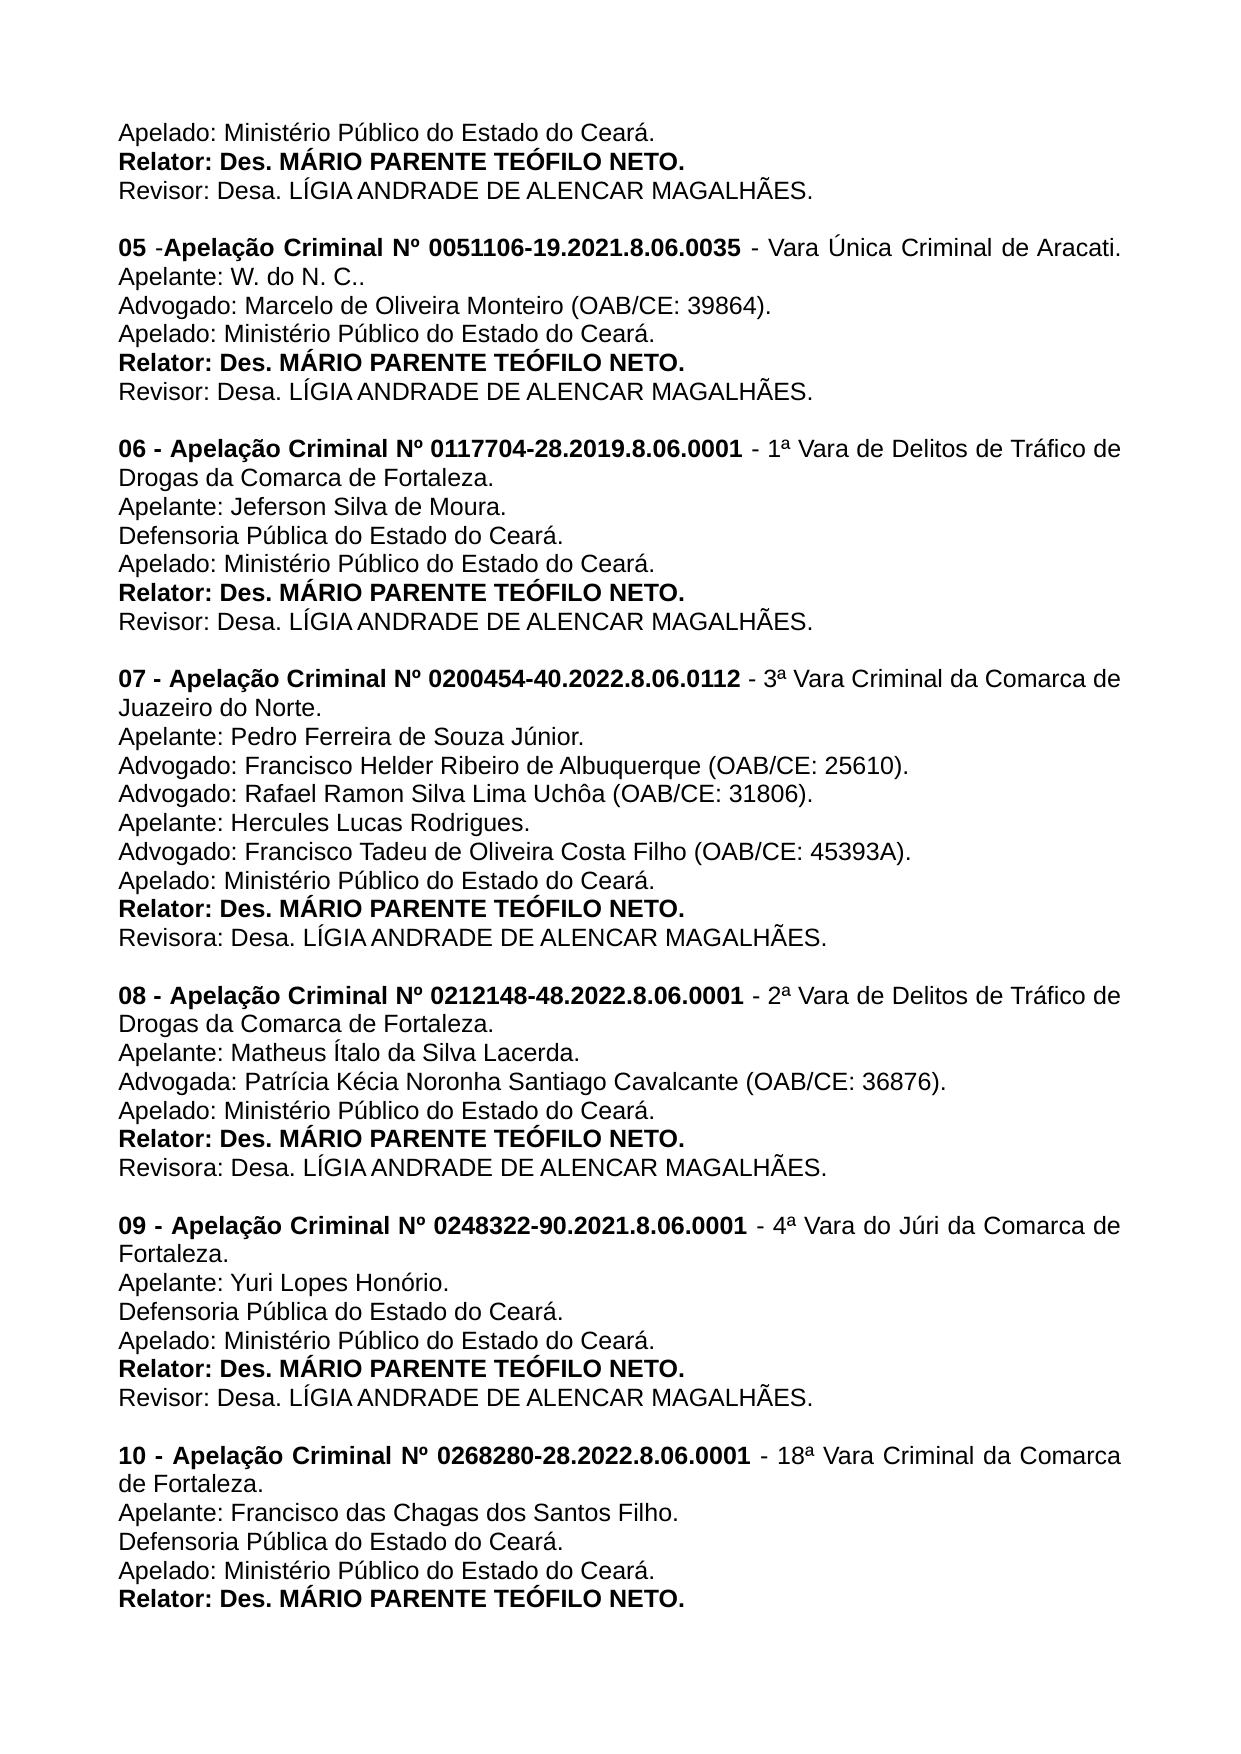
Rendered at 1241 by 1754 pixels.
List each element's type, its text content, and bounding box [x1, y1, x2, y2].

text Apelante: Jeferson Silva de Moura. [118, 492, 1122, 521]
text Relator: Des. MÁRIO PARENTE TEÓFILO NETO. [118, 578, 1122, 607]
text Apelante: Hercules Lucas Rodrigues. [118, 808, 1122, 837]
text Apelado: Ministério Público do Estado do Ceará. [118, 549, 1122, 578]
text 09 - Apelação Criminal Nº 0248322-90.2021.8.06.0001 - 4ª Vara do Júri da Comarca de Fortaleza. [118, 1211, 1122, 1268]
text Apelante: Yuri Lopes Honório. [118, 1268, 1122, 1297]
text Advogado: Francisco Helder Ribeiro de Albuquerque (OAB/CE: 25610). [118, 751, 1122, 779]
text 10 - Apelação Criminal Nº 0268280-28.2022.8.06.0001 - 18ª Vara Criminal da Comarca de Fortaleza. [118, 1441, 1122, 1498]
text Apelado: Ministério Público do Estado do Ceará. [118, 118, 1122, 147]
text 07 - Apelação Criminal Nº 0200454-40.2022.8.06.0112 - 3ª Vara Criminal da Comarca de Juazeiro do Norte. [118, 664, 1122, 722]
text Defensoria Pública do Estado do Ceará. [118, 1527, 1122, 1556]
text Defensoria Pública do Estado do Ceará. [118, 521, 1122, 549]
text Relator: Des. MÁRIO PARENTE TEÓFILO NETO. [118, 147, 1122, 176]
text Apelado: Ministério Público do Estado do Ceará. [118, 319, 1122, 348]
text Relator: Des. MÁRIO PARENTE TEÓFILO NETO. [118, 348, 1122, 377]
text Relator: Des. MÁRIO PARENTE TEÓFILO NETO. [118, 1124, 1122, 1153]
text Advogado: Marcelo de Oliveira Monteiro (OAB/CE: 39864). [118, 291, 1122, 319]
text Revisor: Desa. LÍGIA ANDRADE DE ALENCAR MAGALHÃES. [118, 607, 1122, 636]
text 06 - Apelação Criminal Nº 0117704-28.2019.8.06.0001 - 1ª Vara de Delitos de Tráfico de Drogas da Comarca de Fortaleza. [118, 434, 1122, 492]
text Advogada: Patrícia Kécia Noronha Santiago Cavalcante (OAB/CE: 36876). [118, 1067, 1122, 1096]
text Revisor: Desa. LÍGIA ANDRADE DE ALENCAR MAGALHÃES. [118, 1383, 1122, 1412]
text Apelado: Ministério Público do Estado do Ceará. [118, 1556, 1122, 1584]
text Revisor: Desa. LÍGIA ANDRADE DE ALENCAR MAGALHÃES. [118, 377, 1122, 406]
text Revisora: Desa. LÍGIA ANDRADE DE ALENCAR MAGALHÃES. [118, 1153, 1122, 1182]
text 05 -Apelação Criminal Nº 0051106-19.2021.8.06.0035 - Vara Única Criminal de Aracati. Apelante: W. do N. C.. [118, 233, 1122, 291]
text Relator: Des. MÁRIO PARENTE TEÓFILO NETO. [118, 894, 1122, 923]
text Revisor: Desa. LÍGIA ANDRADE DE ALENCAR MAGALHÃES. [118, 176, 1122, 204]
text Relator: Des. MÁRIO PARENTE TEÓFILO NETO. [118, 1354, 1122, 1383]
text Apelante: Pedro Ferreira de Souza Júnior. [118, 722, 1122, 751]
text Apelante: Matheus Ítalo da Silva Lacerda. [118, 1038, 1122, 1067]
text Revisora: Desa. LÍGIA ANDRADE DE ALENCAR MAGALHÃES. [118, 923, 1122, 952]
text Apelado: Ministério Público do Estado do Ceará. [118, 1326, 1122, 1354]
text Defensoria Pública do Estado do Ceará. [118, 1297, 1122, 1326]
text Apelado: Ministério Público do Estado do Ceará. [118, 1096, 1122, 1124]
text Advogado: Rafael Ramon Silva Lima Uchôa (OAB/CE: 31806). [118, 779, 1122, 808]
text Apelado: Ministério Público do Estado do Ceará. [118, 866, 1122, 894]
text 08 - Apelação Criminal Nº 0212148-48.2022.8.06.0001 - 2ª Vara de Delitos de Tráfico de Drogas da Comarca de Fortaleza. [118, 981, 1122, 1038]
text Advogado: Francisco Tadeu de Oliveira Costa Filho (OAB/CE: 45393A). [118, 837, 1122, 866]
text Apelante: Francisco das Chagas dos Santos Filho. [118, 1498, 1122, 1527]
text Relator: Des. MÁRIO PARENTE TEÓFILO NETO. [118, 1584, 1122, 1613]
